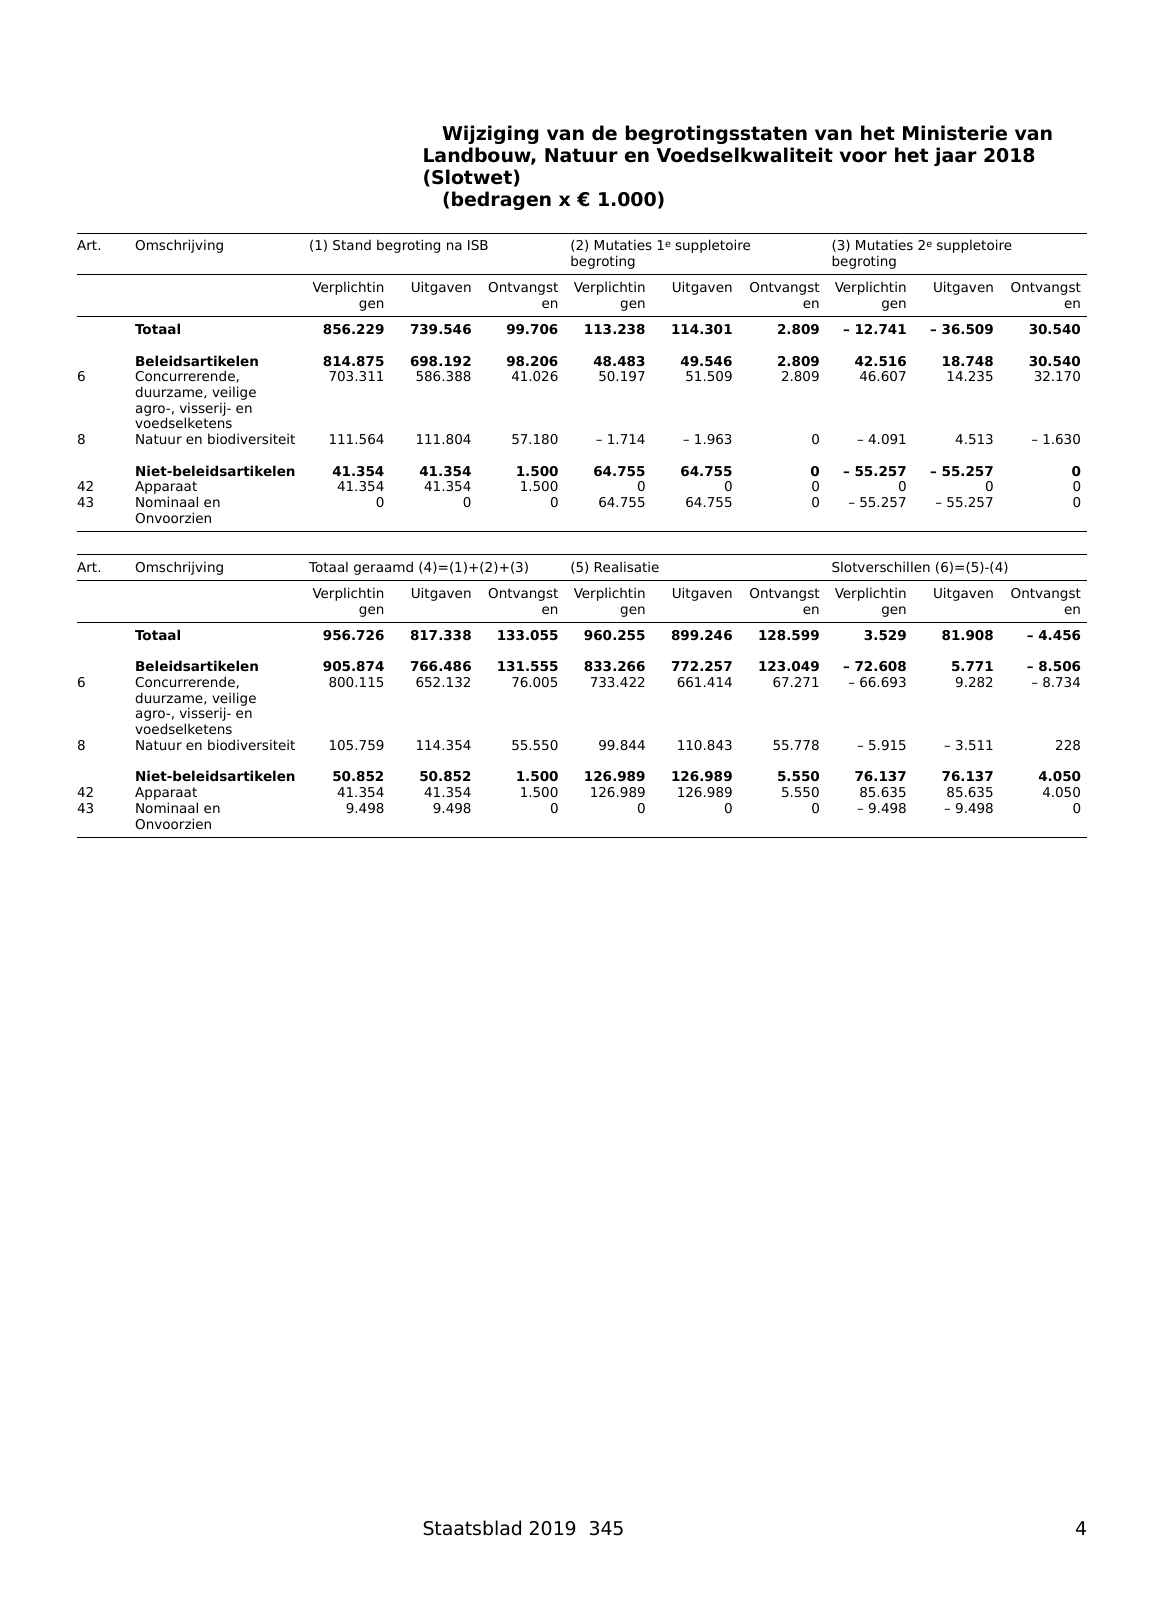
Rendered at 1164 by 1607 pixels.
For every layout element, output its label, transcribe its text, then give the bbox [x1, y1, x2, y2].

table_cell Ontvangsten [738, 581, 825, 622]
table_cell [651, 338, 738, 353]
table_cell 9.282 [913, 675, 999, 738]
table_cell 0 [477, 495, 564, 531]
table_cell [303, 754, 390, 769]
table_cell 46.607 [825, 369, 912, 432]
table_cell 0 [564, 479, 651, 495]
table_cell [77, 275, 129, 316]
table_cell [738, 644, 825, 659]
table_cell 1.500 [477, 464, 564, 479]
table_cell 50.197 [564, 369, 651, 432]
table_cell 126.989 [651, 785, 738, 801]
table_header Slotverschillen (6)=(5)-(4) [825, 555, 1087, 580]
table_cell 1.500 [477, 479, 564, 495]
table_cell [129, 754, 303, 769]
table_cell – 5.915 [825, 738, 912, 753]
table_cell 703.311 [303, 369, 390, 432]
table_cell – 55.257 [913, 464, 999, 479]
table_header (1) Stand begroting na ISB [303, 234, 564, 274]
table_cell – 55.257 [825, 464, 912, 479]
table_cell 8 [77, 432, 129, 448]
table_cell 2.809 [738, 369, 825, 432]
table_cell 76.137 [913, 769, 999, 785]
table_cell [477, 338, 564, 353]
table_cell 0 [738, 464, 825, 479]
table_cell 586.388 [390, 369, 477, 432]
table_cell 50.852 [390, 769, 477, 785]
table_cell [77, 448, 129, 463]
table_cell 772.257 [651, 659, 738, 675]
table_cell Ontvangsten [477, 275, 564, 316]
table_cell Verplichtingen [825, 275, 912, 316]
table_cell 0 [564, 801, 651, 837]
table_cell 42.516 [825, 353, 912, 369]
table_cell – 3.511 [913, 738, 999, 753]
table_cell Uitgaven [390, 275, 477, 316]
table_header (3) Mutaties 2e suppletoire begroting [825, 234, 1087, 274]
table_cell 14.235 [913, 369, 999, 432]
table_cell Niet-beleidsartikelen [129, 769, 303, 785]
table_cell 67.271 [738, 675, 825, 738]
table_cell [651, 754, 738, 769]
table_cell 123.049 [738, 659, 825, 675]
table_cell [77, 754, 129, 769]
table_cell Concurrerende, duurzame, veilige agro-, visserij- en voedselketens [129, 675, 303, 738]
table_cell [825, 338, 912, 353]
table_cell 698.192 [390, 353, 477, 369]
table_cell [390, 448, 477, 463]
table_cell Beleidsartikelen [129, 659, 303, 675]
table_cell Nominaal en Onvoorzien [129, 495, 303, 531]
table_cell [651, 644, 738, 659]
table_cell 126.989 [651, 769, 738, 785]
table_cell [913, 754, 999, 769]
table_cell 43 [77, 801, 129, 837]
table_cell [77, 317, 129, 338]
table_cell [913, 448, 999, 463]
table_cell [390, 754, 477, 769]
table_cell [77, 644, 129, 659]
table_cell 18.748 [913, 353, 999, 369]
table_cell [129, 644, 303, 659]
table_cell 4.513 [913, 432, 999, 448]
table_cell 41.026 [477, 369, 564, 432]
table_cell 6 [77, 675, 129, 738]
table_cell – 72.608 [825, 659, 912, 675]
table_cell 0 [651, 801, 738, 837]
table_header (2) Mutaties 1e suppletoire begroting [564, 234, 825, 274]
table_cell 833.266 [564, 659, 651, 675]
table_cell [477, 644, 564, 659]
table_cell 111.804 [390, 432, 477, 448]
table_cell 5.771 [913, 659, 999, 675]
table_cell Verplichtingen [564, 581, 651, 622]
table_cell 817.338 [390, 623, 477, 643]
table_cell 899.246 [651, 623, 738, 643]
table_cell 766.486 [390, 659, 477, 675]
table_cell 0 [1000, 801, 1087, 837]
table_cell 739.546 [390, 317, 477, 338]
table_cell – 9.498 [825, 801, 912, 837]
table_cell 114.354 [390, 738, 477, 753]
table_cell [564, 644, 651, 659]
table_cell – 1.630 [1000, 432, 1087, 448]
table_cell 126.989 [564, 769, 651, 785]
table_cell 49.546 [651, 353, 738, 369]
table_cell 64.755 [651, 464, 738, 479]
table_cell 41.354 [303, 785, 390, 801]
table_cell 960.255 [564, 623, 651, 643]
table_header Omschrijving [129, 555, 303, 580]
table_cell 113.238 [564, 317, 651, 338]
table_cell Totaal [129, 623, 303, 643]
table_cell 0 [913, 479, 999, 495]
table_cell [913, 644, 999, 659]
table_cell [1000, 644, 1087, 659]
table_cell Ontvangsten [738, 275, 825, 316]
table_cell [129, 275, 303, 316]
table_cell 800.115 [303, 675, 390, 738]
table_cell – 55.257 [825, 495, 912, 531]
table_cell 81.908 [913, 623, 999, 643]
table_cell – 55.257 [913, 495, 999, 531]
table_cell [129, 581, 303, 622]
table_cell 0 [738, 432, 825, 448]
table_cell Apparaat [129, 479, 303, 495]
table_cell Verplichtingen [303, 581, 390, 622]
table_cell 128.599 [738, 623, 825, 643]
table_cell Apparaat [129, 785, 303, 801]
table_cell [651, 448, 738, 463]
table_header Totaal geraamd (4)=(1)+(2)+(3) [303, 555, 564, 580]
table_cell Niet-beleidsartikelen [129, 464, 303, 479]
table_cell Uitgaven [651, 275, 738, 316]
table_cell 131.555 [477, 659, 564, 675]
table_cell 733.422 [564, 675, 651, 738]
table_cell [390, 644, 477, 659]
table_cell 41.354 [303, 479, 390, 495]
table_cell 9.498 [390, 801, 477, 837]
table_cell 41.354 [390, 785, 477, 801]
table_cell [77, 353, 129, 369]
table_cell 0 [738, 479, 825, 495]
table_cell 43 [77, 495, 129, 531]
table_cell 4.050 [1000, 769, 1087, 785]
table_cell – 8.506 [1000, 659, 1087, 675]
table_cell – 12.741 [825, 317, 912, 338]
table_cell 50.852 [303, 769, 390, 785]
table_cell [303, 338, 390, 353]
table_cell 0 [1000, 479, 1087, 495]
table_cell 0 [738, 495, 825, 531]
table_cell Uitgaven [651, 581, 738, 622]
table_cell [738, 338, 825, 353]
table_cell Nominaal en Onvoorzien [129, 801, 303, 837]
table_cell 4.050 [1000, 785, 1087, 801]
table_cell [477, 448, 564, 463]
table_cell 9.498 [303, 801, 390, 837]
table_cell 956.726 [303, 623, 390, 643]
table_cell 0 [651, 479, 738, 495]
table_cell Totaal [129, 317, 303, 338]
table_cell – 1.714 [564, 432, 651, 448]
table_cell [77, 769, 129, 785]
table_cell 98.206 [477, 353, 564, 369]
table_cell 0 [1000, 464, 1087, 479]
table_cell [77, 338, 129, 353]
table_cell Uitgaven [913, 581, 999, 622]
table_cell [129, 338, 303, 353]
table_cell [1000, 754, 1087, 769]
table_cell [825, 644, 912, 659]
table_cell Beleidsartikelen [129, 353, 303, 369]
table_cell 51.509 [651, 369, 738, 432]
table_cell 105.759 [303, 738, 390, 753]
table_cell 55.550 [477, 738, 564, 753]
table_cell Ontvangsten [1000, 275, 1087, 316]
table_cell Uitgaven [390, 581, 477, 622]
table_cell 48.483 [564, 353, 651, 369]
table_cell 2.809 [738, 317, 825, 338]
table_cell 64.755 [651, 495, 738, 531]
table_cell – 1.963 [651, 432, 738, 448]
table_cell 111.564 [303, 432, 390, 448]
table_cell 126.989 [564, 785, 651, 801]
table_cell 76.005 [477, 675, 564, 738]
table_cell 114.301 [651, 317, 738, 338]
table_header Omschrijving [129, 234, 303, 274]
table_cell Uitgaven [913, 275, 999, 316]
table_cell Verplichtingen [303, 275, 390, 316]
table_cell 652.132 [390, 675, 477, 738]
table_cell 99.706 [477, 317, 564, 338]
table_cell 64.755 [564, 464, 651, 479]
table_cell 99.844 [564, 738, 651, 753]
table_cell 42 [77, 479, 129, 495]
table_cell Ontvangsten [1000, 581, 1087, 622]
table_cell – 4.456 [1000, 623, 1087, 643]
table_cell 0 [390, 495, 477, 531]
table_cell 5.550 [738, 769, 825, 785]
table_cell 85.635 [825, 785, 912, 801]
table_cell 2.809 [738, 353, 825, 369]
table_cell 41.354 [303, 464, 390, 479]
table_cell [825, 448, 912, 463]
table_cell 30.540 [1000, 353, 1087, 369]
table_cell 110.843 [651, 738, 738, 753]
table_cell [129, 448, 303, 463]
text Wijziging van de begrotingsstaten van het Ministerie van Landbouw, Natuur en Voedselkwaliteit voor het jaar 2018 (Slotwet) [422, 123, 1087, 188]
table_cell 41.354 [390, 464, 477, 479]
table_cell [1000, 338, 1087, 353]
table_cell – 9.498 [913, 801, 999, 837]
table_cell 0 [477, 801, 564, 837]
table_cell Concurrerende, duurzame, veilige agro-, visserij- en voedselketens [129, 369, 303, 432]
table_cell [738, 448, 825, 463]
table_cell 3.529 [825, 623, 912, 643]
table_cell [913, 338, 999, 353]
table_cell – 8.734 [1000, 675, 1087, 738]
table_cell – 36.509 [913, 317, 999, 338]
table_cell 76.137 [825, 769, 912, 785]
table_cell Ontvangsten [477, 581, 564, 622]
table_cell – 4.091 [825, 432, 912, 448]
table_cell 55.778 [738, 738, 825, 753]
table_cell 41.354 [390, 479, 477, 495]
table_cell 1.500 [477, 785, 564, 801]
table_cell 0 [825, 479, 912, 495]
table_cell 814.875 [303, 353, 390, 369]
table_cell [738, 754, 825, 769]
table_cell 228 [1000, 738, 1087, 753]
table_cell [564, 338, 651, 353]
table_cell 0 [303, 495, 390, 531]
table_cell [477, 754, 564, 769]
table_cell [825, 754, 912, 769]
table_cell [303, 644, 390, 659]
table_cell [77, 581, 129, 622]
table_cell 0 [738, 801, 825, 837]
table_header Art. [77, 234, 129, 274]
table_cell 0 [1000, 495, 1087, 531]
table_cell 6 [77, 369, 129, 432]
table_cell Verplichtingen [564, 275, 651, 316]
table_cell [1000, 448, 1087, 463]
table_cell 1.500 [477, 769, 564, 785]
table_cell 5.550 [738, 785, 825, 801]
table_cell 661.414 [651, 675, 738, 738]
table_cell 32.170 [1000, 369, 1087, 432]
table_cell Natuur en biodiversiteit [129, 738, 303, 753]
table_cell 856.229 [303, 317, 390, 338]
table_cell 42 [77, 785, 129, 801]
table_cell [564, 754, 651, 769]
table_cell 30.540 [1000, 317, 1087, 338]
table_cell Natuur en biodiversiteit [129, 432, 303, 448]
table_header Art. [77, 555, 129, 580]
table_cell 8 [77, 738, 129, 753]
table_cell Verplichtingen [825, 581, 912, 622]
table_cell 905.874 [303, 659, 390, 675]
table_cell [77, 464, 129, 479]
table_cell [390, 338, 477, 353]
table_cell [77, 659, 129, 675]
table_cell 57.180 [477, 432, 564, 448]
table_header (5) Realisatie [564, 555, 825, 580]
table_cell [77, 623, 129, 643]
table_cell 64.755 [564, 495, 651, 531]
table_cell 85.635 [913, 785, 999, 801]
table_cell [303, 448, 390, 463]
table_cell – 66.693 [825, 675, 912, 738]
table_cell [564, 448, 651, 463]
text (bedragen x € 1.000) [422, 188, 1087, 211]
table_cell 133.055 [477, 623, 564, 643]
